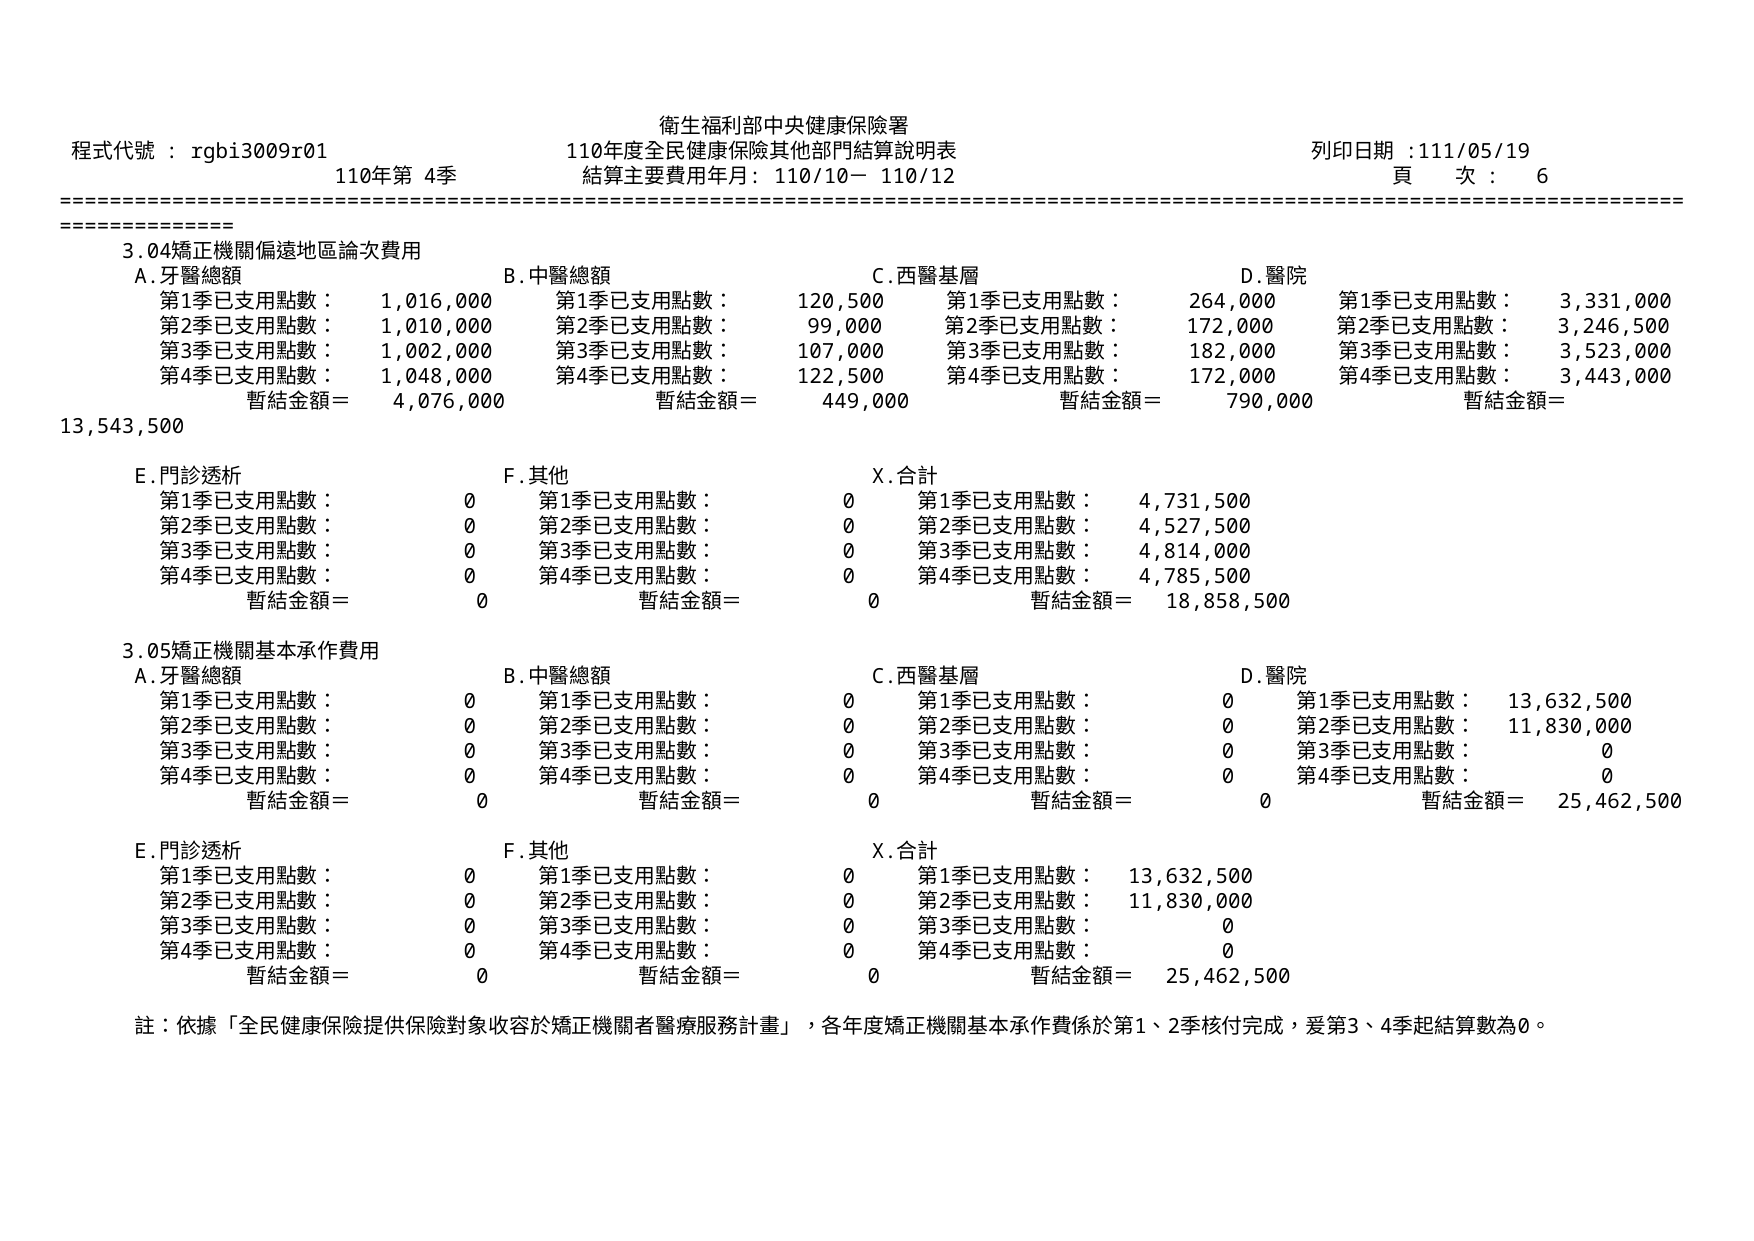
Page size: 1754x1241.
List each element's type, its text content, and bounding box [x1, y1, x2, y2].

text 第1季已支用點數： 1,016,000 第1季已支用點數： 120,500 第1季已支用點數： 264,000 第1季已支用點數： 3,331,000 [59, 289, 1695, 314]
text 暫結金額＝ 4,076,000 暫結金額＝ 449,000 暫結金額＝ 790,000 暫結金額＝ 13,543,500 [59, 389, 1695, 439]
text 程式代號 : rgbi3009r01 110年度全民健康保險其他部門結算說明表 列印日期 :111/05/19 [59, 139, 1695, 164]
text 第4季已支用點數： 1,048,000 第4季已支用點數： 122,500 第4季已支用點數： 172,000 第4季已支用點數： 3,443,000 [59, 364, 1695, 389]
text 暫結金額＝ 0 暫結金額＝ 0 暫結金額＝ 18,858,500 [59, 589, 1695, 614]
text 第1季已支用點數： 0 第1季已支用點數： 0 第1季已支用點數： 13,632,500 [59, 864, 1695, 889]
text 衛生福利部中央健康保險署 [59, 114, 1695, 139]
text E.門診透析 F.其他 X.合計 [59, 839, 1695, 864]
text 第3季已支用點數： 1,002,000 第3季已支用點數： 107,000 第3季已支用點數： 182,000 第3季已支用點數： 3,523,000 [59, 339, 1695, 364]
text ================================================================================================================================================ [59, 189, 1695, 239]
text 第2季已支用點數： 0 第2季已支用點數： 0 第2季已支用點數： 0 第2季已支用點數： 11,830,000 [59, 714, 1695, 739]
text 第3季已支用點數： 0 第3季已支用點數： 0 第3季已支用點數： 0 第3季已支用點數： 0 [59, 739, 1695, 764]
text 110年第 4季 結算主要費用年月: 110/10－ 110/12 頁 次 : 6 [59, 164, 1695, 189]
text 第2季已支用點數： 0 第2季已支用點數： 0 第2季已支用點數： 4,527,500 [59, 514, 1695, 539]
text 第3季已支用點數： 0 第3季已支用點數： 0 第3季已支用點數： 4,814,000 [59, 539, 1695, 564]
text E.門診透析 F.其他 X.合計 [59, 464, 1695, 489]
text 暫結金額＝ 0 暫結金額＝ 0 暫結金額＝ 0 暫結金額＝ 25,462,500 [59, 789, 1695, 814]
text 暫結金額＝ 0 暫結金額＝ 0 暫結金額＝ 25,462,500 [59, 964, 1695, 989]
text 3.04矯正機關偏遠地區論次費用 [59, 239, 1695, 264]
text A.牙醫總額 B.中醫總額 C.西醫基層 D.醫院 [59, 664, 1695, 689]
text 註：依據「全民健康保險提供保險對象收容於矯正機關者醫療服務計畫」，各年度矯正機關基本承作費係於第1、2季核付完成，爰第3、4季起結算數為0。 [59, 1014, 1695, 1039]
text 第4季已支用點數： 0 第4季已支用點數： 0 第4季已支用點數： 0 第4季已支用點數： 0 [59, 764, 1695, 789]
text 第1季已支用點數： 0 第1季已支用點數： 0 第1季已支用點數： 4,731,500 [59, 489, 1695, 514]
text 3.05矯正機關基本承作費用 [59, 639, 1695, 664]
text 第4季已支用點數： 0 第4季已支用點數： 0 第4季已支用點數： 0 [59, 939, 1695, 964]
text 第4季已支用點數： 0 第4季已支用點數： 0 第4季已支用點數： 4,785,500 [59, 564, 1695, 589]
text 第1季已支用點數： 0 第1季已支用點數： 0 第1季已支用點數： 0 第1季已支用點數： 13,632,500 [59, 689, 1695, 714]
text 第2季已支用點數： 0 第2季已支用點數： 0 第2季已支用點數： 11,830,000 [59, 889, 1695, 914]
text 第3季已支用點數： 0 第3季已支用點數： 0 第3季已支用點數： 0 [59, 914, 1695, 939]
text A.牙醫總額 B.中醫總額 C.西醫基層 D.醫院 [59, 264, 1695, 289]
text 第2季已支用點數： 1,010,000 第2季已支用點數： 99,000 第2季已支用點數： 172,000 第2季已支用點數： 3,246,500 [59, 314, 1695, 339]
